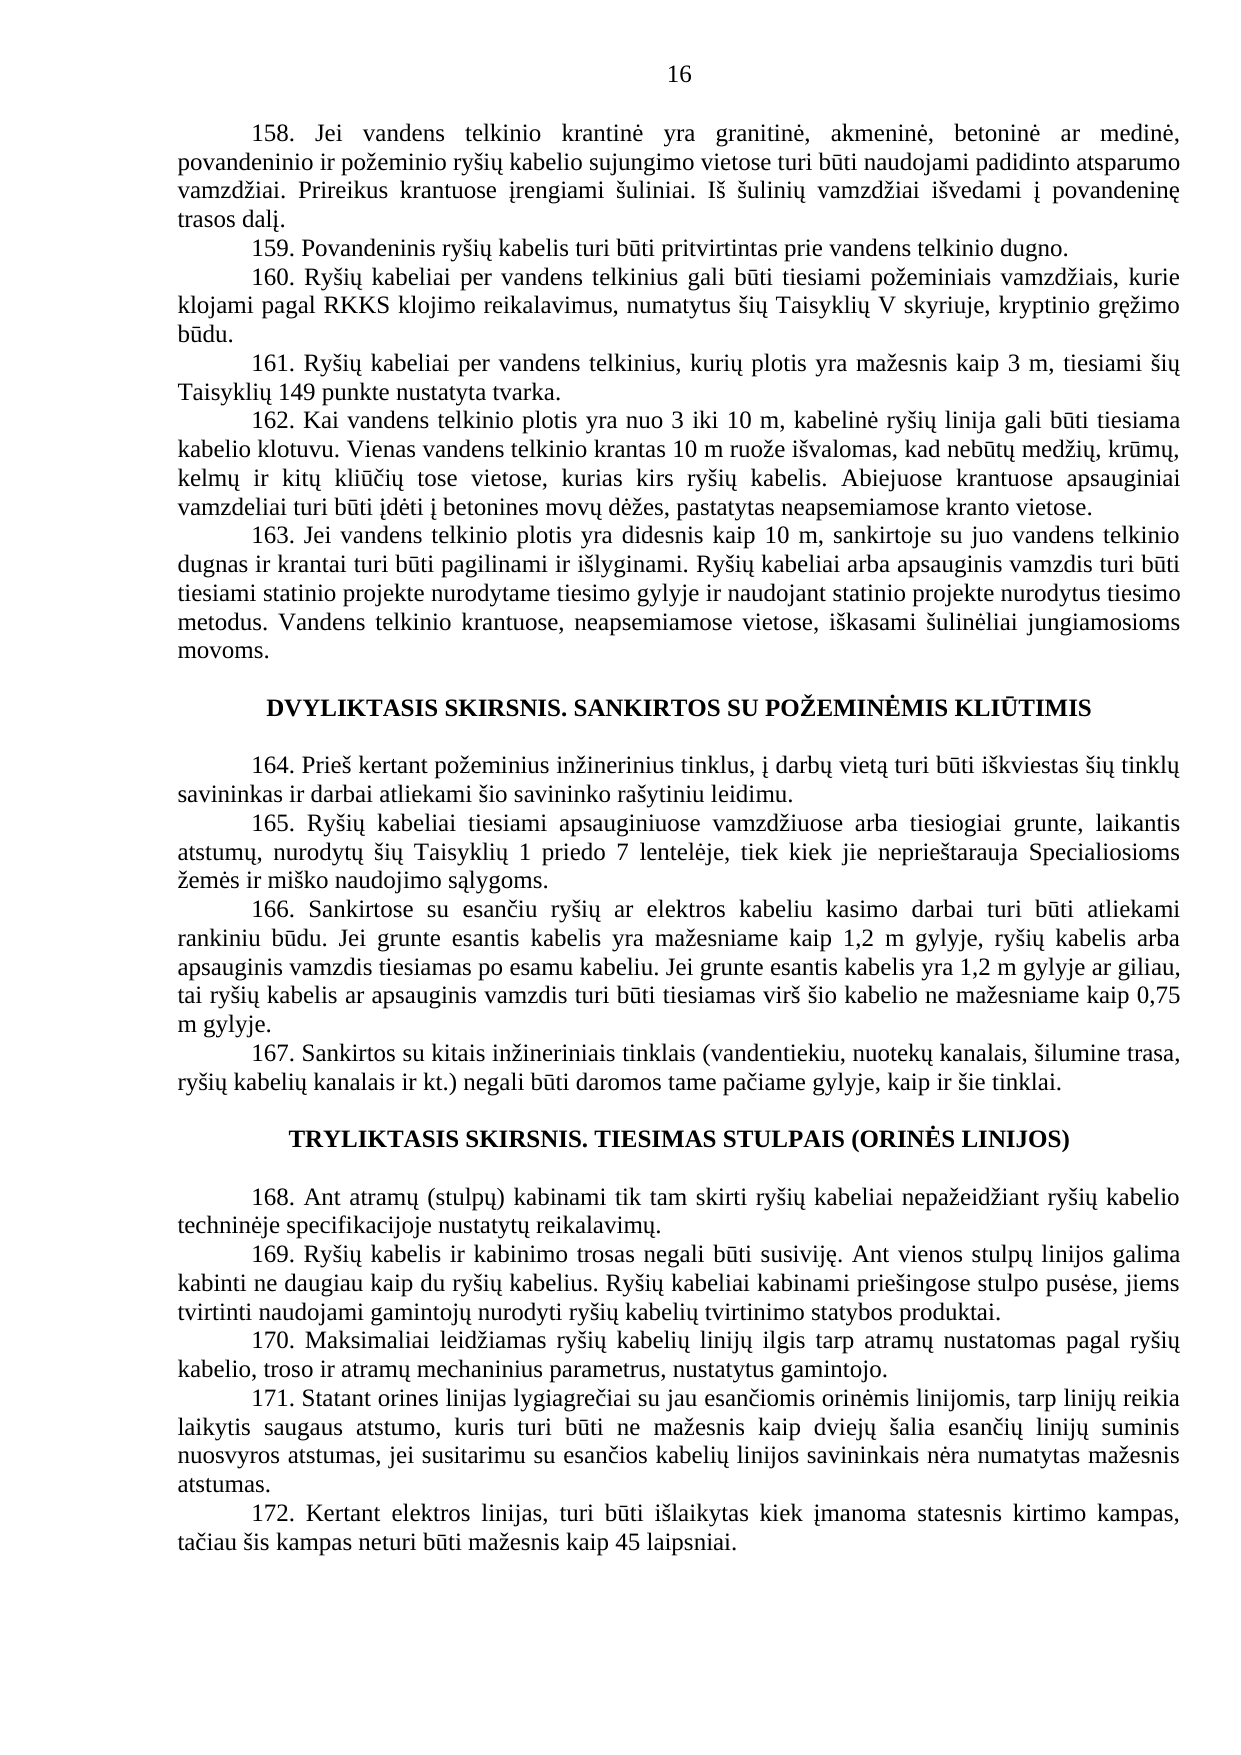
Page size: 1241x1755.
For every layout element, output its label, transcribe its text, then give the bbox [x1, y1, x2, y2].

text 166. Sankirtose su esančiu ryšių ar elektros kabeliu kasimo darbai turi būti atliekami rankiniu būdu. Jei grunte esantis kabelis yra mažesniame kaip 1,2 m gylyje, ryšių kabelis arba apsauginis vamzdis tiesiamas po esamu kabeliu. Jei grunte esantis kabelis yra 1,2 m gylyje ar giliau, tai ryšių kabelis ar apsauginis vamzdis turi būti tiesiamas virš šio kabelio ne mažesniame kaip 0,75 m gylyje. [177, 894, 1181, 1038]
text 168. Ant atramų (stulpų) kabinami tik tam skirti ryšių kabeliai nepažeidžiant ryšių kabelio techninėje specifikacijoje nustatytų reikalavimų. [177, 1182, 1181, 1239]
text 170. Maksimaliai leidžiamas ryšių kabelių linijų ilgis tarp atramų nustatomas pagal ryšių kabelio, troso ir atramų mechaninius parametrus, nustatytus gamintojo. [177, 1326, 1181, 1383]
text 165. Ryšių kabeliai tiesiami apsauginiuose vamzdžiuose arba tiesiogiai grunte, laikantis atstumų, nurodytų šių Taisyklių 1 priedo 7 lentelėje, tiek kiek jie neprieštarauja Specialiosioms žemės ir miško naudojimo sąlygoms. [177, 808, 1181, 894]
text DVYLIKTASIS SKIRSNIS. SANKIRTOS SU POŽEMINĖMIS KLIŪTIMIS [177, 693, 1181, 722]
text 161. Ryšių kabeliai per vandens telkinius, kurių plotis yra mažesnis kaip 3 m, tiesiami šių Taisyklių 149 punkte nustatyta tvarka. [177, 348, 1181, 406]
text 158. Jei vandens telkinio krantinė yra granitinė, akmeninė, betoninė ar medinė, povandeninio ir požeminio ryšių kabelio sujungimo vietose turi būti naudojami padidinto atsparumo vamzdžiai. Prireikus krantuose įrengiami šuliniai. Iš šulinių vamzdžiai išvedami į povandeninę trasos dalį. [177, 118, 1181, 233]
text 164. Prieš kertant požeminius inžinerinius tinklus, į darbų vietą turi būti iškviestas šių tinklų savininkas ir darbai atliekami šio savininko rašytiniu leidimu. [177, 751, 1181, 808]
text 160. Ryšių kabeliai per vandens telkinius gali būti tiesiami požeminiais vamzdžiais, kurie klojami pagal RKKS klojimo reikalavimus, numatytus šių Taisyklių V skyriuje, kryptinio gręžimo būdu. [177, 262, 1181, 348]
text 171. Statant orines linijas lygiagrečiai su jau esančiomis orinėmis linijomis, tarp linijų reikia laikytis saugaus atstumo, kuris turi būti ne mažesnis kaip dviejų šalia esančių linijų suminis nuosvyros atstumas, jei susitarimu su esančios kabelių linijos savininkais nėra numatytas mažesnis atstumas. [177, 1383, 1181, 1498]
text 167. Sankirtos su kitais inžineriniais tinklais (vandentiekiu, nuotekų kanalais, šilumine trasa, ryšių kabelių kanalais ir kt.) negali būti daromos tame pačiame gylyje, kaip ir šie tinklai. [177, 1038, 1181, 1096]
text 172. Kertant elektros linijas, turi būti išlaikytas kiek įmanoma statesnis kirtimo kampas, tačiau šis kampas neturi būti mažesnis kaip 45 laipsniai. [177, 1498, 1181, 1556]
text 169. Ryšių kabelis ir kabinimo trosas negali būti susiviję. Ant vienos stulpų linijos galima kabinti ne daugiau kaip du ryšių kabelius. Ryšių kabeliai kabinami priešingose stulpo pusėse, jiems tvirtinti naudojami gamintojų nurodyti ryšių kabelių tvirtinimo statybos produktai. [177, 1239, 1181, 1326]
text TRYLIKTASIS SKIRSNIS. TIESIMAS STULPAIS (ORINĖS LINIJOS) [177, 1124, 1181, 1153]
text 163. Jei vandens telkinio plotis yra didesnis kaip 10 m, sankirtoje su juo vandens telkinio dugnas ir krantai turi būti pagilinami ir išlyginami. Ryšių kabeliai arba apsauginis vamzdis turi būti tiesiami statinio projekte nurodytame tiesimo gylyje ir naudojant statinio projekte nurodytus tiesimo metodus. Vandens telkinio krantuose, neapsemiamose vietose, iškasami šulinėliai jungiamosioms movoms. [177, 521, 1181, 664]
text 162. Kai vandens telkinio plotis yra nuo 3 iki 10 m, kabelinė ryšių linija gali būti tiesiama kabelio klotuvu. Vienas vandens telkinio krantas 10 m ruože išvalomas, kad nebūtų medžių, krūmų, kelmų ir kitų kliūčių tose vietose, kurias kirs ryšių kabelis. Abiejuose krantuose apsauginiai vamzdeliai turi būti įdėti į betonines movų dėžes, pastatytas neapsemiamose kranto vietose. [177, 406, 1181, 521]
text 159. Povandeninis ryšių kabelis turi būti pritvirtintas prie vandens telkinio dugno. [177, 233, 1181, 262]
